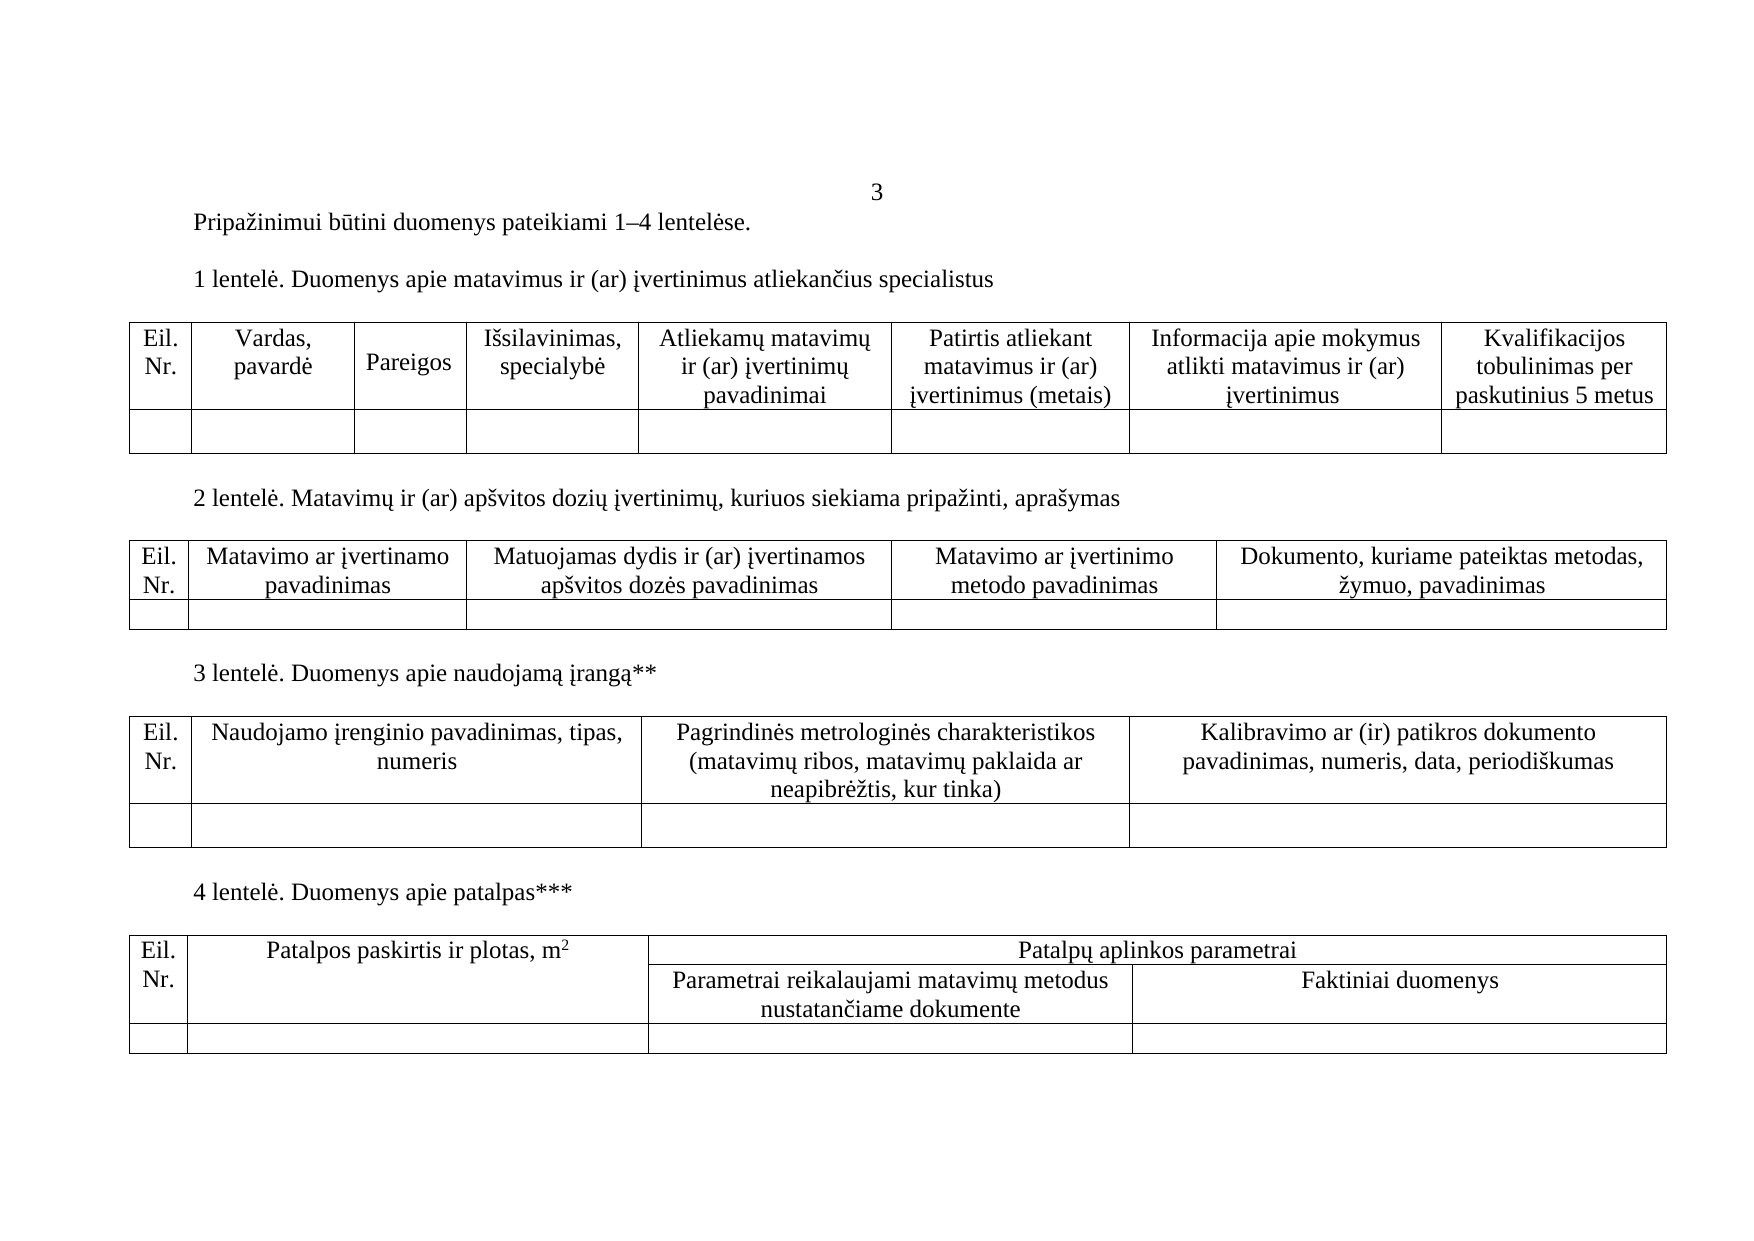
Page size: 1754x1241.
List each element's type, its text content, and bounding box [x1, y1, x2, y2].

table_cell Parametrai reikalaujami matavimų metodus nustatančiame dokumente [649, 965, 1132, 1023]
table_header Patirtis atliekant matavimus ir (ar) įvertinimus (metais) [892, 323, 1129, 409]
table_header Atliekamų matavimų ir (ar) įvertinimų pavadinimai [639, 323, 891, 409]
table_cell [130, 600, 188, 629]
text 1 lentelė. Duomenys apie matavimus ir (ar) įvertinimus atliekančius specialistus [118, 264, 1635, 293]
table_header Pagrindinės metrologinės charakteristikos (matavimų ribos, matavimų paklaida ar neapibrėžtis, kur tinka) [642, 717, 1129, 803]
table_cell [355, 410, 466, 453]
table_header Patalpos paskirtis ir plotas, m2 [188, 936, 648, 1023]
table_header Kvalifikacijos tobulinimas per paskutinius 5 metus [1442, 323, 1666, 409]
table_cell [1130, 410, 1441, 453]
table_cell [1217, 600, 1666, 629]
table_cell [467, 600, 891, 629]
table_cell [192, 410, 354, 453]
table_cell [639, 410, 891, 453]
table_cell [892, 410, 1129, 453]
text 3 lentelė. Duomenys apie naudojamą įrangą** [118, 658, 1635, 687]
table_header Dokumento, kuriame pateiktas metodas, žymuo, pavadinimas [1217, 541, 1666, 599]
table_cell [130, 1024, 187, 1053]
table_cell [649, 1024, 1132, 1053]
text Pripažinimui būtini duomenys pateikiami 1–4 lentelėse. [118, 207, 1635, 235]
text 2 lentelė. Matavimų ir (ar) аpšvitos dozių įvertinimų, kuriuos siekiama pripažinti, aprašymas [118, 483, 1635, 512]
table_header Eil. Nr. [130, 936, 187, 1023]
table_cell [188, 1024, 648, 1053]
table_header Informacija apie mokymus atlikti matavimus ir (ar) įvertinimus [1130, 323, 1441, 409]
table_cell [192, 804, 641, 847]
table_cell [1133, 1024, 1666, 1053]
table_cell [642, 804, 1129, 847]
table_cell [1130, 804, 1666, 847]
table_header Matavimo ar įvertinamo pavadinimas [189, 541, 466, 599]
table_header Matavimo ar įvertinimo metodo pavadinimas [892, 541, 1216, 599]
table_header Kalibravimo ar (ir) patikros dokumento pavadinimas, numeris, data, periodiškumas [1130, 717, 1666, 803]
table_header Eil. Nr. [130, 323, 191, 409]
table_cell [189, 600, 466, 629]
table_header Eil. Nr. [130, 541, 188, 599]
table_header Matuojamas dydis ir (ar) įvertinamos apšvitos dozės pavadinimas [467, 541, 891, 599]
table_cell [467, 410, 638, 453]
table_cell [130, 804, 191, 847]
text 4 lentelė. Duomenys apie patalpas*** [118, 877, 1635, 906]
table_header Patalpų aplinkos parametrai [649, 936, 1666, 964]
table_header Išsilavinimas, specialybė [467, 323, 638, 409]
table_header Naudojamo įrenginio pavadinimas, tipas, numeris [192, 717, 641, 803]
table_cell [1442, 410, 1666, 453]
table_header Vardas, pavardė [192, 323, 354, 409]
table_header Eil. Nr. [130, 717, 191, 803]
table_header Pareigos [355, 323, 466, 409]
table_cell [892, 600, 1216, 629]
table_cell [130, 410, 191, 453]
table_cell Faktiniai duomenys [1133, 965, 1666, 1023]
